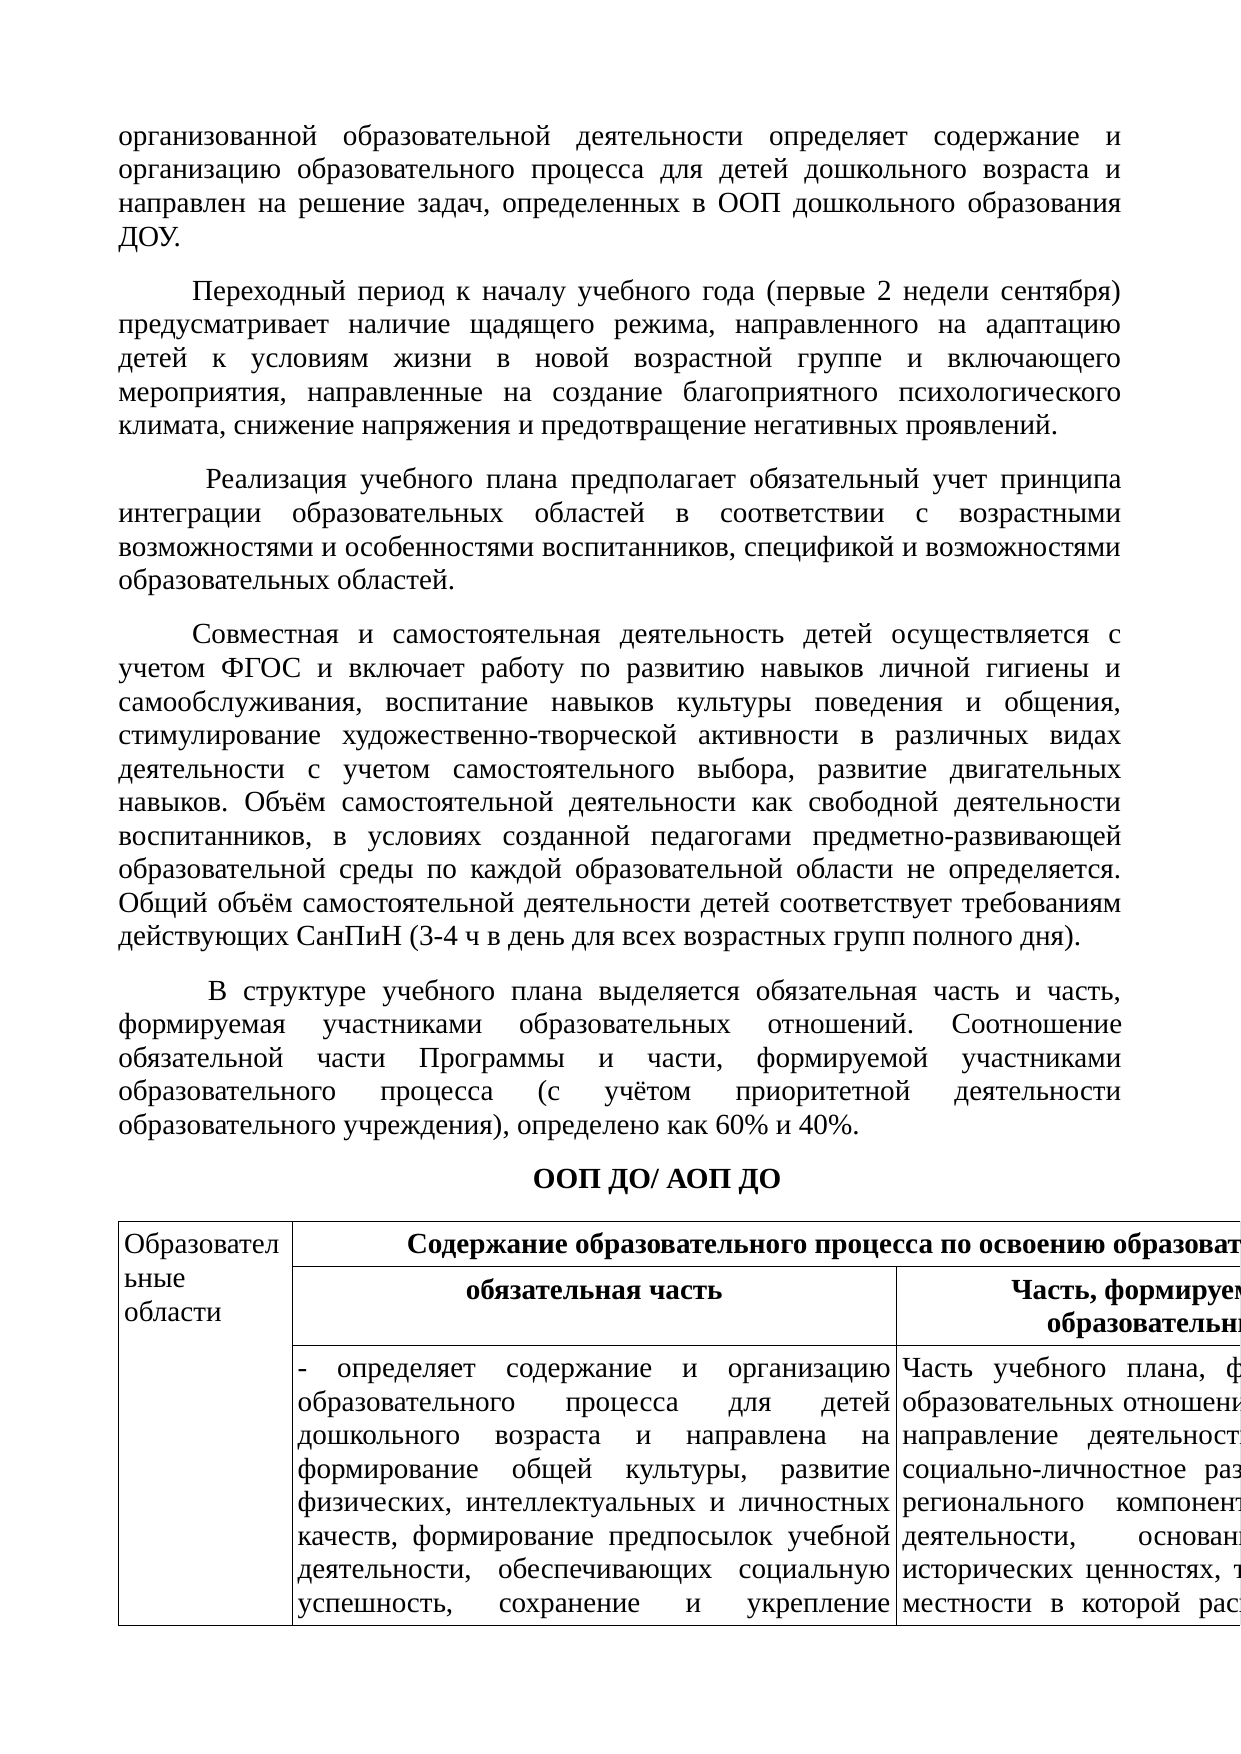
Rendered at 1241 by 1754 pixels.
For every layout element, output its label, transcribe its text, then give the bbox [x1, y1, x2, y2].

table_cell Часть, формируемая участниками образовательных отношений [897, 1267, 1240, 1344]
table_cell - определяет содержание и организацию образовательного процесса для детей дошкольного возраста и направлена на формирование общей культуры, развитие физических, интеллектуальных и личностных качеств, формирование предпосылок учебной деятельности, обеспечивающих социальную успешность, сохранение и укрепление [293, 1346, 896, 1624]
text ООП ДО/ АОП ДО [118, 1161, 1122, 1195]
table_cell Часть учебного плана, формируемая участниками образовательных отношений, отражает приоритетное направление деятельности ДОУ — речевое и социально-личностное развитие детей, реализацию регионального компонента, формы организации деятельности, основанные на культурно-исторических ценностях, традициях и особенностях местности в которой расположен ДОУ. Эта часть учебного плана направлена на обеспечение социального заказа родителей и осуществляется бесплатно. Часть формируемая участниками образовательных отношений реализуется как в организованной образовательной деятельности, так и в режимных моментах. определяет содержание и организацию образовательного процесса и культурных практик для детей дошкольного возраста направленных на развитие социально-коммуникативных, личностных качеств, обеспечивающих социальную успешность, формирование таких качеств как инициативность, самостоятельность, саморегуляция, формирование основ финансовой грамотности. включает образовательную деятельность - «Литературное чтение», «Хореография», «Коррекционое (логопедическое) занятие». [897, 1346, 1240, 1624]
table_cell обязательная часть [293, 1267, 896, 1344]
table_header Содержание образовательного процесса по освоению образовательных областей [293, 1222, 1240, 1266]
text Переходный период к началу учебного года (первые 2 недели сентября) предусматривает наличие щадящего режима, направленного на адаптацию детей к условиям жизни в новой возрастной группе и включающего мероприятия, направленные на создание благоприятного психологического климата, снижение напряжения и предотвращение негативных проявлений. [118, 273, 1122, 441]
text В структуре учебного плана выделяется обязательная часть и часть, формируемая участниками образовательных отношений. Соотношение обязательной части Программы и части, формируемой участниками образовательного процесса (с учётом приоритетной деятельности образовательного учреждения), определено как 60% и 40%. [118, 973, 1122, 1141]
text Реализация учебного плана предполагает обязательный учет принципа интеграции образовательных областей в соответствии с возрастными возможностями и особенностями воспитанников, спецификой и возможностями образовательных областей. [118, 462, 1122, 596]
text организованной образовательной деятельности определяет содержание и организацию образовательного процесса для детей дошкольного возраста и направлен на решение задач, определенных в ООП дошкольного образования ДОУ. [118, 118, 1122, 252]
text Совместная и самостоятельная деятельность детей осуществляется с учетом ФГОС и включает работу по развитию навыков личной гигиены и самообслуживания, воспитание навыков культуры поведения и общения, стимулирование художественно-творческой активности в различных видах деятельности с учетом самостоятельного выбора, развитие двигательных навыков. Объём самостоятельной деятельности как свободной деятельности воспитанников, в условиях созданной педагогами предметно-развивающей образовательной среды по каждой образовательной области не определяется. Общий объём самостоятельной деятельности детей соответствует требованиям действующих СанПиН (3-4 ч в день для всех возрастных групп полного дня). [118, 617, 1122, 952]
table_header Образовательные области [119, 1222, 292, 1624]
